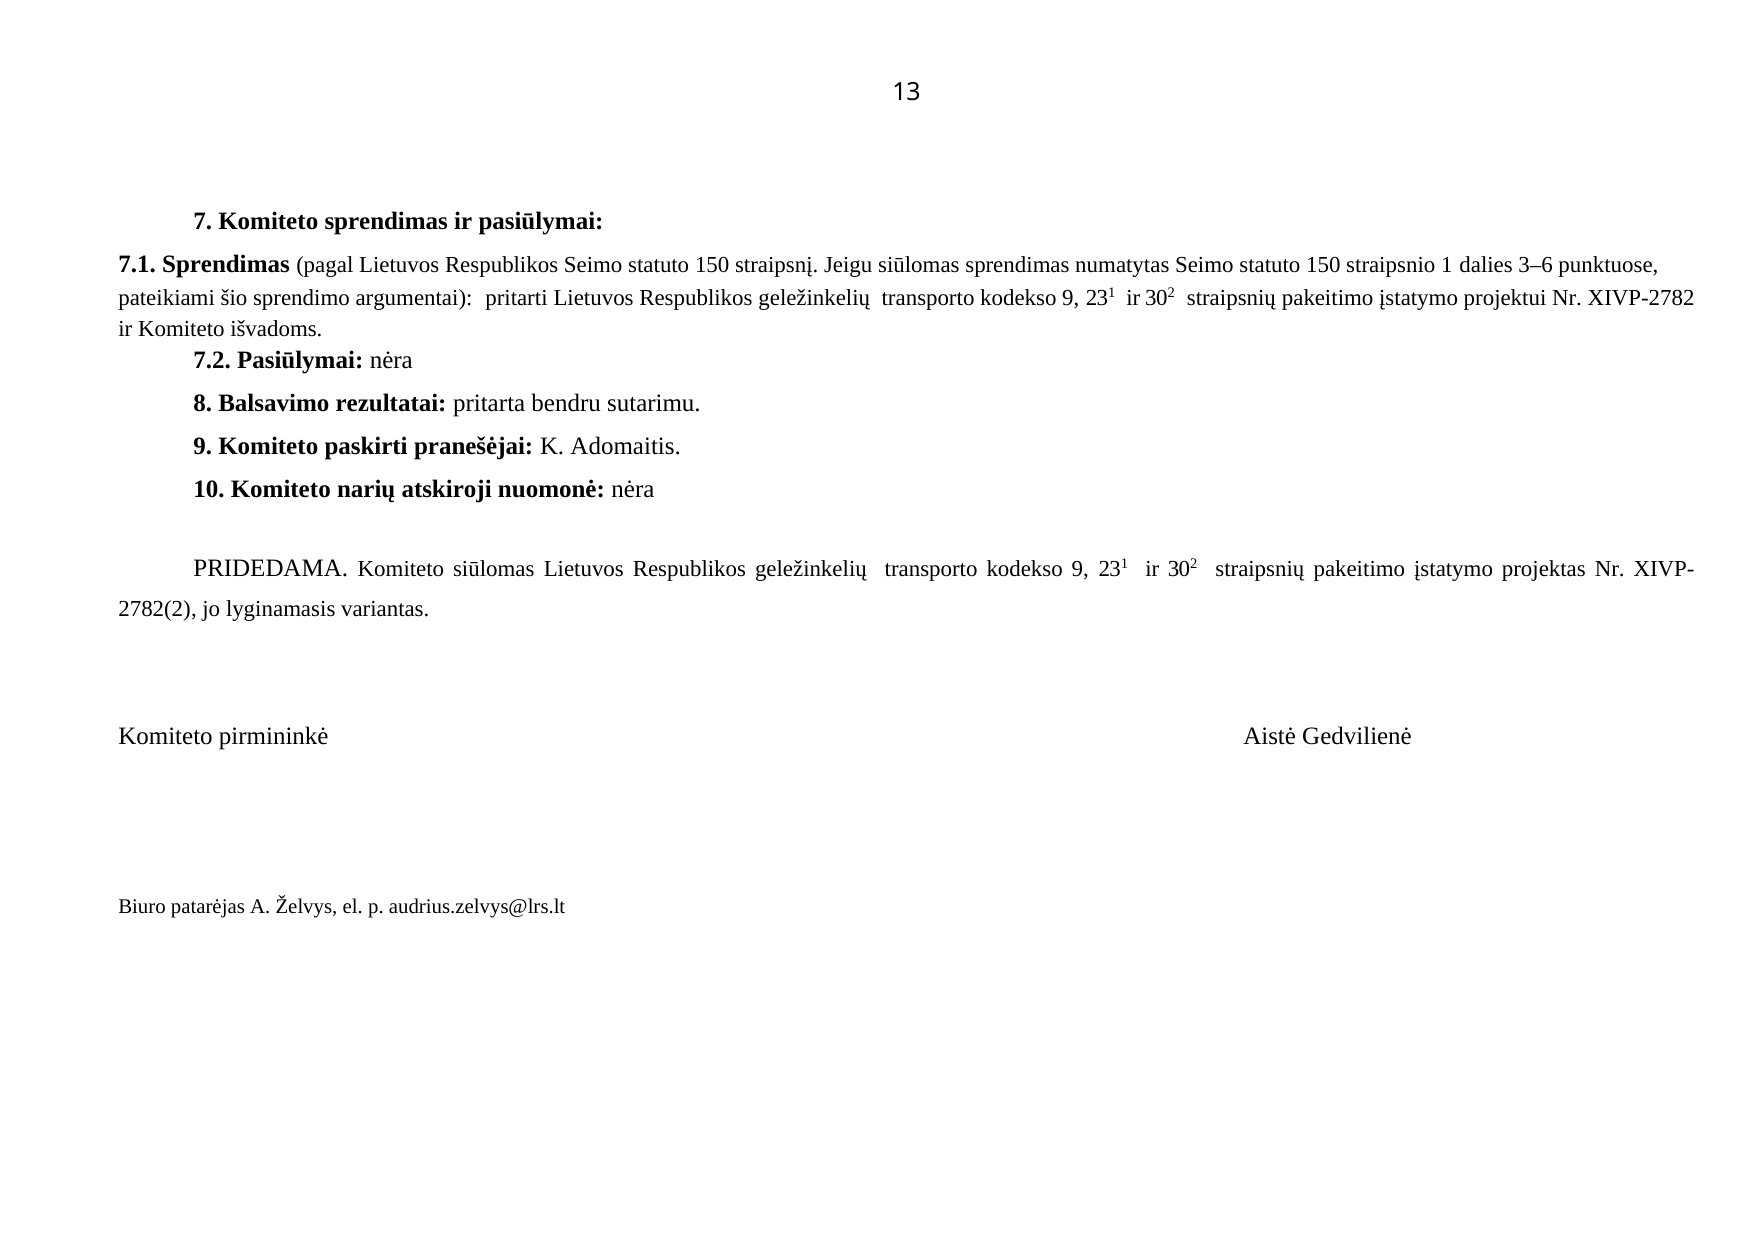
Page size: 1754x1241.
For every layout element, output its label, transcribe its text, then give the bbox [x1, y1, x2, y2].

text 7. Komiteto sprendimas ir pasiūlymai: [118, 206, 1695, 235]
text Biuro patarėjas A. Želvys, el. p. audrius.zelvys@lrs.lt [118, 893, 1695, 918]
text 8. Balsavimo rezultatai: pritarta bendru sutarimu. [118, 388, 1695, 417]
text 7.2. Pasiūlymai: nėra [118, 345, 1695, 374]
text 9. Komiteto paskirti pranešėjai: K. Adomaitis. [118, 431, 1695, 460]
text 10. Komiteto narių atskiroji nuomonė: nėra [118, 474, 1695, 503]
text 7.1. Sprendimas (pagal Lietuvos Respublikos Seimo statuto 150 straipsnį. Jeigu siūlomas sprendimas numatytas Seimo statuto 150 straipsnio 1 dalies 3–6 punktuose, pateikiami šio sprendimo argumentai): pritarti Lietuvos Respublikos geležinkelių transporto kodekso 9, 231 ir 302 straipsnių pakeitimo įstatymo projektui Nr. XIVP-2782 ir Komiteto išvadoms. [118, 249, 1695, 341]
text Komiteto pirmininkė (Parašas) Aistė Gedvilienė [118, 721, 1695, 750]
text PRIDEDAMA. Komiteto siūlomas Lietuvos Respublikos geležinkelių transporto kodekso 9, 231 ir 302 straipsnių pakeitimo įstatymo projektas Nr. XIVP-2782(2), jo lyginamasis variantas. [118, 553, 1695, 622]
